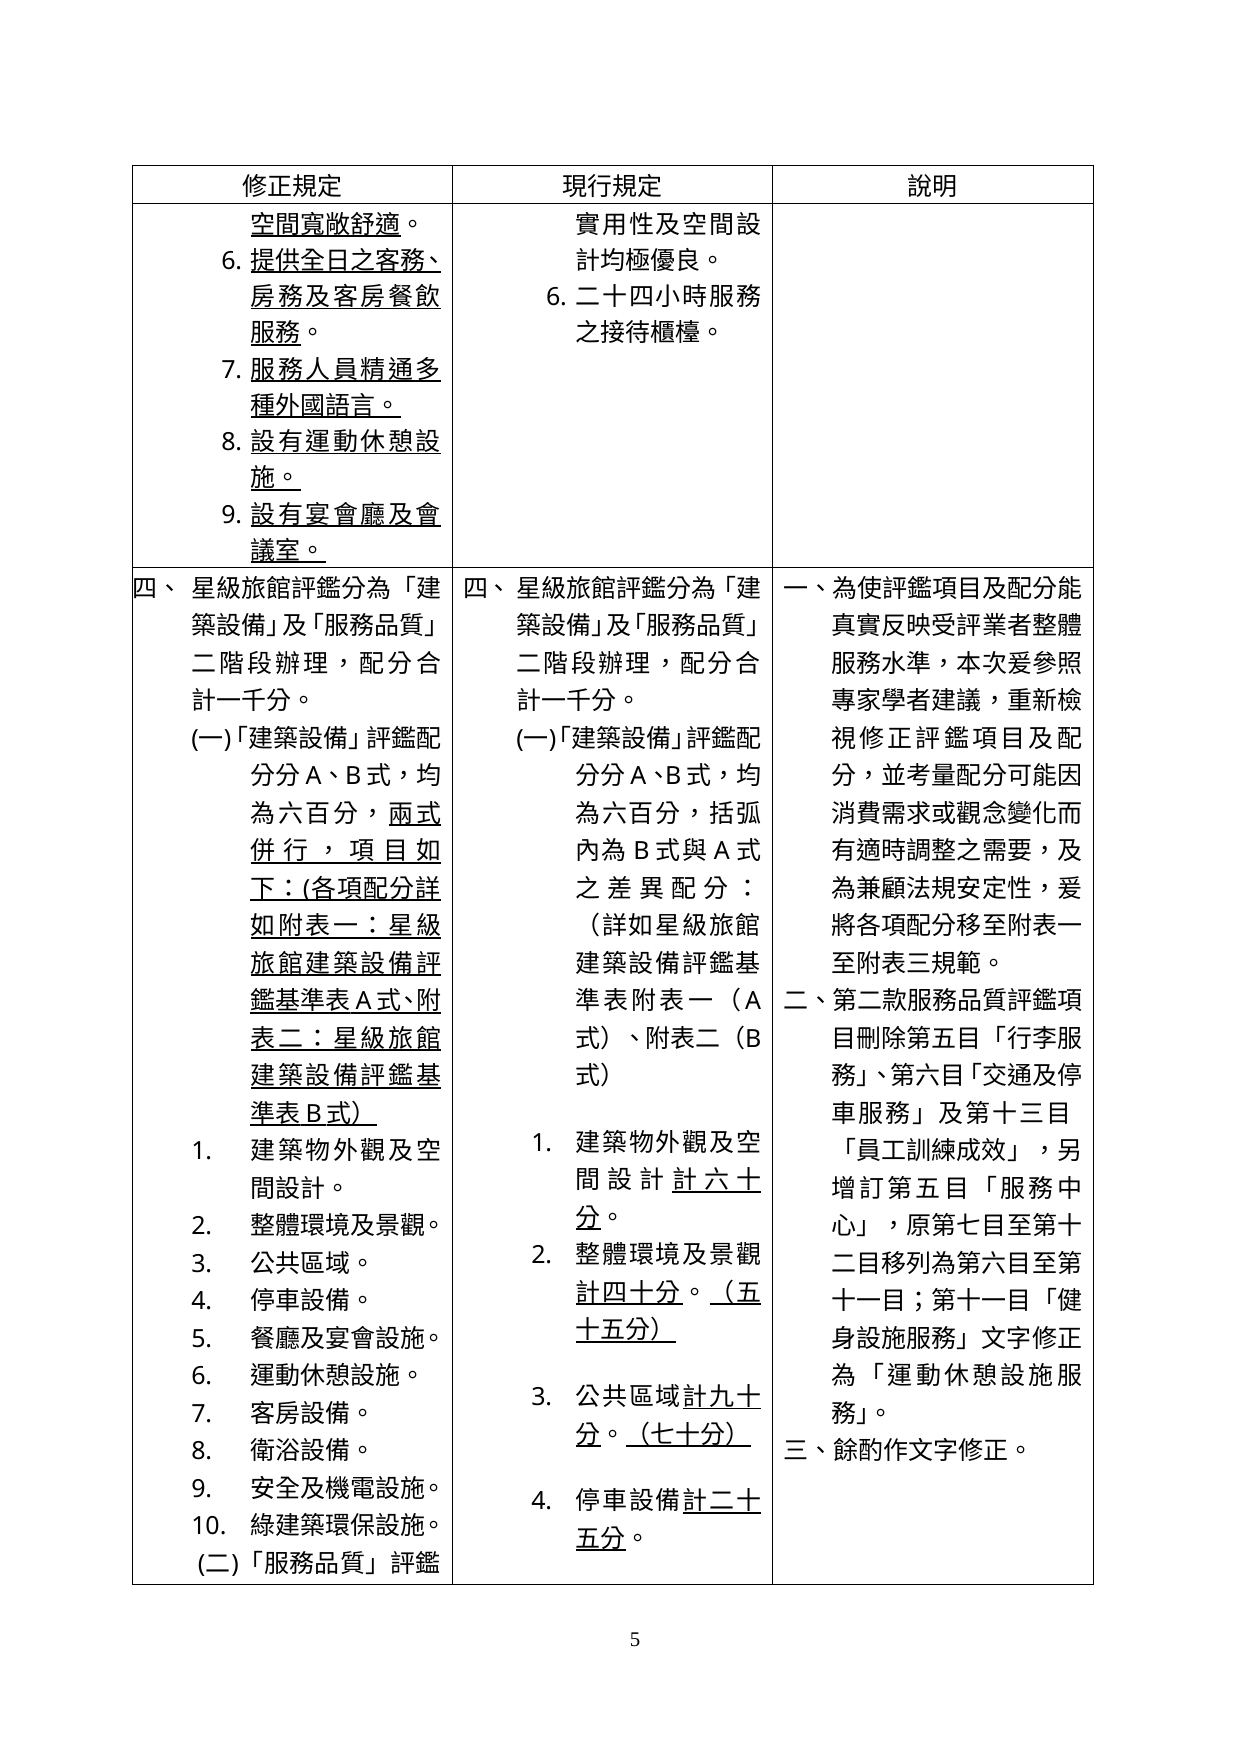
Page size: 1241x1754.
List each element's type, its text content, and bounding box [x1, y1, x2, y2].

table_cell 三、星級旅館之評鑑等級及基本條件如下： (一)一星級旅館:係指此等級旅館提供旅客基本服務及清潔、安全、衛生、簡單的住宿設施，其應具備條件如下： 1.基本簡單的建築物外觀及空間設計。 2.門廳及櫃檯區僅提供基本空間及簡易設備。 3.設有衛浴間，並提供一般品質的衛浴設備。 (二)二星級旅館:係指此等級旅館提供旅客必要服務及清潔、安全、衛生、舒適的住宿設施，其應具備條件如下： 1.建築物外觀及空間設計尚可。 2.門廳及櫃檯區空間舒適。 3.提供簡易用餐場所，且裝潢尚可。 4.客房內設有衛浴間，且能提供良好品質之衛浴設備。 5.二十四小時之櫃檯服務。 (三)三星級旅館:係指此等級旅館提供旅客親切舒適之服務及清潔、安全、衛生良好且舒適的住宿設施，並設有餐廳、旅遊（商務）中心等設施，其應具備條件如下： 1.建築物外觀及空間設計良好。 2.門廳及櫃檯區空間寬敞、舒適，傢俱品質良好。 3.設有旅遊（商務）中心，提供電腦、影印、傳真等設備。 4.設有餐廳提供早餐服務，裝潢良好。 5.客房內提供乾濕分離及品質良好之衛浴設備。 6.二十四小時之櫃檯服務。 (四)四星級旅館:係指此等級旅館提供旅客精緻貼心之服務及清潔、安全、衛生優良且舒適的住宿設施，並設有二間以上餐廳、旅遊（商務）中心、宴會廳、會議室、運動休憩及全區智慧型網路服務等設施，其應具備條件如下: 1.建築物外觀及空間設計優良，並能與環境融合。 2.門廳及櫃檯區空間寬敞舒適，裝潢及傢俱品質優良，並設有等候空間。 3.設有旅遊（商務）中心，提供影印、傳真、電腦網路等設備。 4.二間以上各式高級餐廳，裝潢設備優良，其中一餐廳提供三餐之餐飲服務。 5.客房內裝潢、傢俱品質設計優良，設有乾濕分離之精緻衛浴設備，空間寬敞舒適。 6.提供全日之客務、房務服務，及適時之餐飲服務。 7.服務人員具備外國語言能力。 8.設有運動休憩設施。 9.設有宴會廳及會議室。 (五)五星級旅館:係指此等級旅館提供旅客頂級豪華之服務及清潔、安全、衛生，且精緻舒適的住宿設施，並設有二間以上高級餐廳、旅遊（商務）中心、宴會廳、會議室、運動休憩及全區智慧型無線網路服務等設施。其應具備條件如下： 建築物外觀及室、內外空間設計特優且顯現旅館特色。 門廳及櫃檯區寬敞舒適，裝潢及傢俱品質特優，並設有等候及私密的談話空間。 設有旅遊（商務）中心，提供商務服務，配備影印、傳真、電腦網路及智慧型無線網路等設備。 設有二間以上各式高級餐廳、會議室及宴會廳，裝潢、設備品質特優，提供頂級之餐飲服務，其中一餐廳提供三餐餐飲服務。 客房內裝潢、傢俱品質設計特優，設有乾濕分離之豪華衛浴設備，空間寬敞舒適。 提供全日之客務、房務及客房餐飲服務。 服務人員精通多種外國語言。 設有運動休憩設施。 設有宴會廳及會議室。 [133, 204, 452, 567]
table_header 說明 [773, 166, 1093, 203]
table_cell 四、 星級旅館評鑑分為「建築設備」及「服務品質」二階段辦理，配分合計一千分。 (一)「建築設備」評鑑配分分A、B式，均為六百分，括弧內為B式與A式之差異配分：（詳如星級旅館建築設備評鑑基準表附表一（A式）、附表二（B式） 建築物外觀及空間設計計六十分。 整體環境及景觀計四十分。（五十五分） 公共區域計九十分。（七十分） 停車設備計二十五分。 餐廳及宴會設施計八十分。（五十分） 運動休憩設施計二十五分。（十分） 客房設備計一百二十五分。（一百五十分） 衛浴設備計六十分。（八十分） 安全及機電設施計七十分（七十五分）。 綠建築環保設施計二十五分。 (二)「服務品質」評鑑配分計四百分，其項目配分如下：（詳如星級旅館服務品質評鑑基準表附表三） 總機服務三十分。 訂房服務三十分。 櫃檯服務六十分。 網路服務二十分。 行李服務二十分。 交通及停車服務十分。 客房整理品質六十分。 房務服務三十分。 客房餐飲服務二十分。 餐廳服務五十分。 用餐品質三十分。 健身設施服務二十分。 員工訓練成效二十分。 [453, 568, 772, 1584]
table_cell [773, 204, 1093, 567]
table_cell 一、為使評鑑項目及配分能真實反映受評業者整體服務水準，本次爰參照專家學者建議，重新檢視修正評鑑項目及配分，並考量配分可能因消費需求或觀念變化而有適時調整之需要，及為兼顧法規安定性，爰將各項配分移至附表一至附表三規範。 二、第二款服務品質評鑑項目刪除第五目「行李服務」、第六目「交通及停車服務」及第十三目「員工訓練成效」，另增訂第五目「服務中心」，原第七目至第十二目移列為第六目至第十一目；第十一目「健身設施服務」文字修正為「運動休憩設施服務」。 三、餘酌作文字修正。 [773, 568, 1093, 1584]
table_cell 四、 星級旅館評鑑分為「建築設備」及「服務品質」二階段辦理，配分合計一千分。 (一)「建築設備」評鑑配分分A、B式，均為六百分，兩式併行，項目如下：(各項配分詳如附表一：星級旅館建築設備評鑑基準表A式、附表二：星級旅館建築設備評鑑基準表B式） 建築物外觀及空間設計。 整體環境及景觀。 公共區域。 停車設備。 餐廳及宴會設施。 運動休憩設施。 客房設備。 衛浴設備。 安全及機電設施。 綠建築環保設施。 (二)「服務品質」評鑑配分為四百分，項目如下：(各項配分詳如附表三：星級旅館服務品質評鑑基準表。 總機服務。 訂房服務。 櫃檯服務。 網路服務。 服務中心。 客房整理品質。 房務服務。 客房餐飲服務。 餐廳服務。 用餐品質。 運動休憩設施服務。 [133, 568, 452, 1584]
table_cell 實用性及空間設計均極優良。 二十四小時服務之接待櫃檯。 [453, 204, 772, 567]
table_header 現行規定 [453, 166, 772, 203]
table_header 修正規定 [133, 166, 452, 203]
